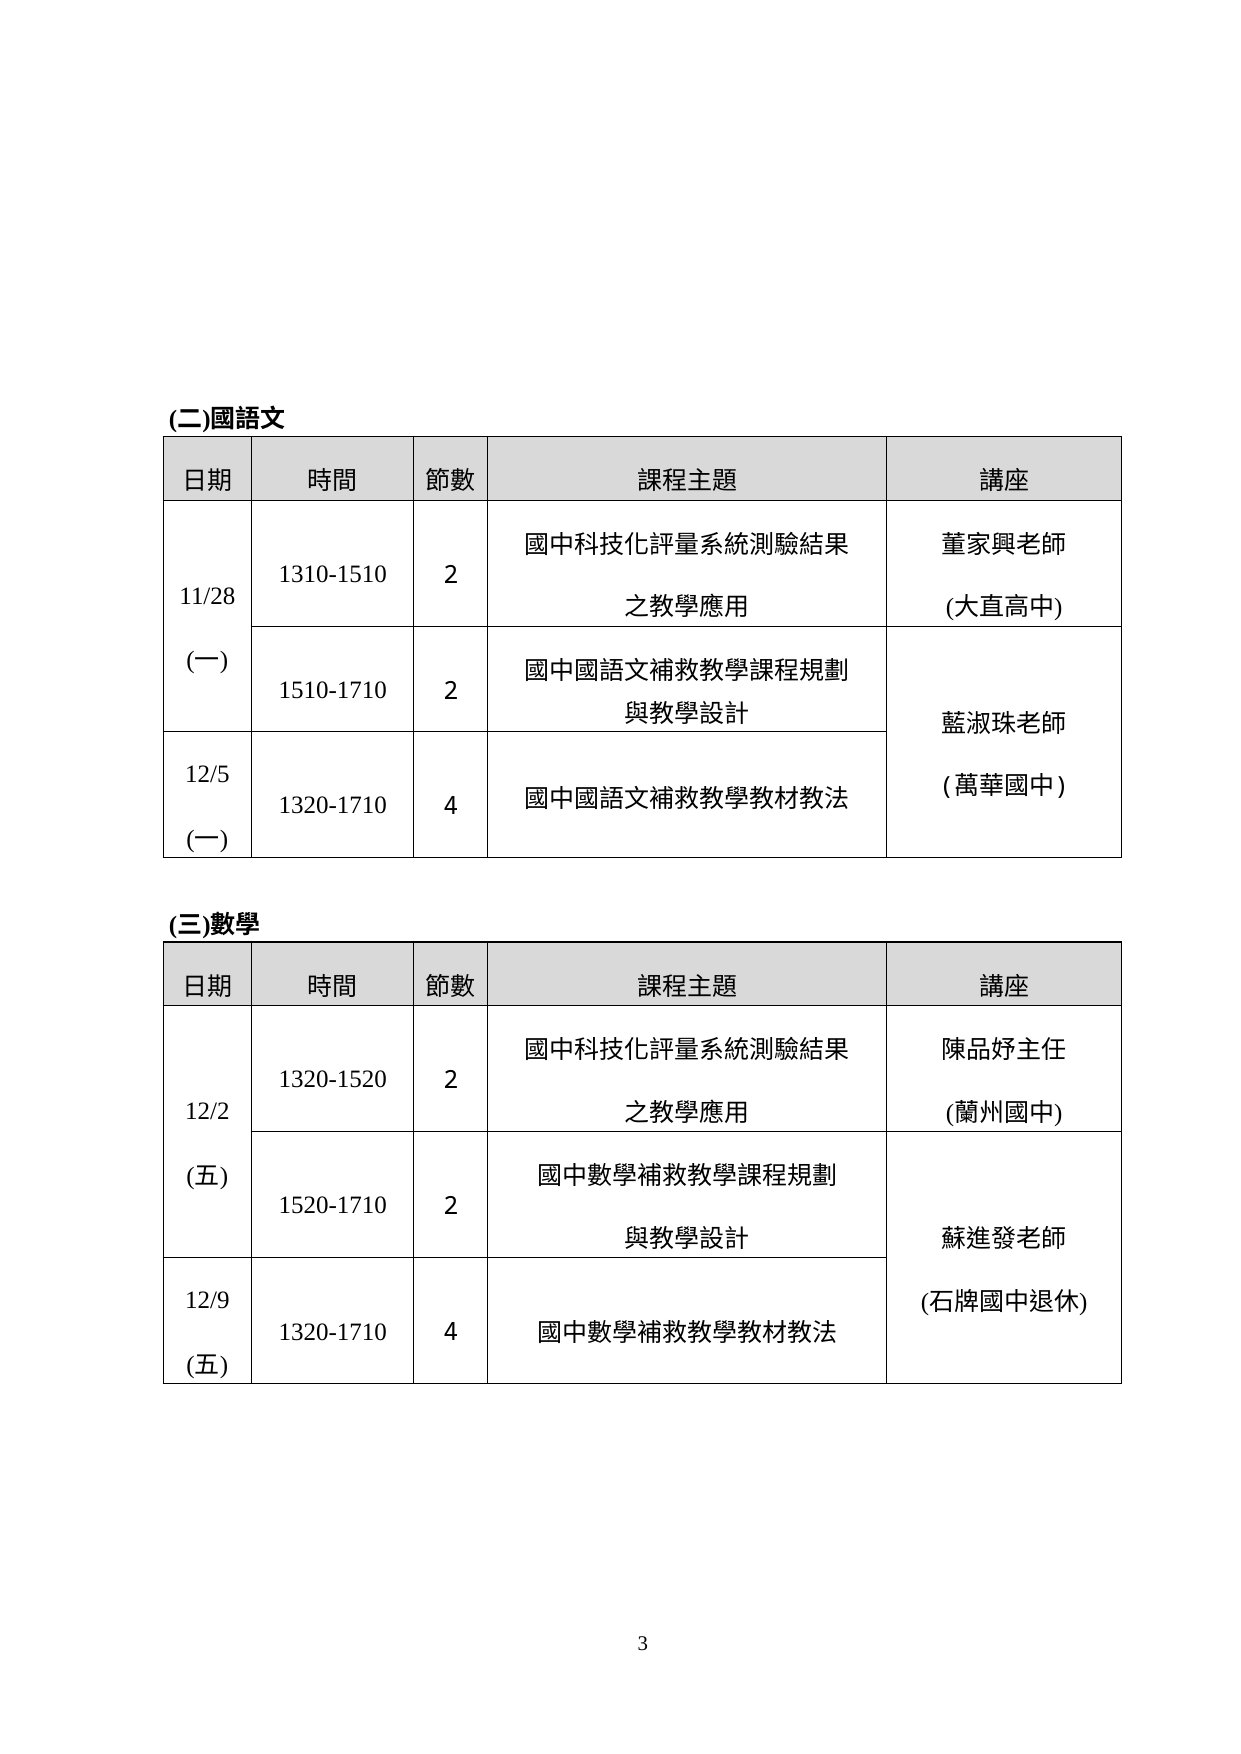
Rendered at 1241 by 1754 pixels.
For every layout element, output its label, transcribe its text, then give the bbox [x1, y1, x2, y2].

table_cell 1320-1520 [252, 1006, 413, 1131]
text (三)數學 [162, 900, 1122, 941]
table_cell 國中數學補救教學教材教法 [488, 1258, 886, 1383]
table_cell 國中國語文補救教學課程規劃 與教學設計 [488, 627, 886, 731]
table_cell 12/2 (五) [164, 1006, 251, 1257]
table_cell 2 [414, 627, 487, 731]
table_header 時間 [252, 437, 413, 500]
table_header 日期 [164, 437, 251, 500]
table_cell 2 [414, 1006, 487, 1131]
table_header 節數 [414, 437, 487, 500]
table_cell 11/28 (一) [164, 501, 251, 731]
table_header 課程主題 [488, 943, 886, 1005]
table_cell 董家興老師 (大直高中) [887, 501, 1121, 626]
table_cell 國中數學補救教學課程規劃 與教學設計 [488, 1132, 886, 1257]
table_cell 4 [414, 732, 487, 857]
table_cell 2 [414, 501, 487, 626]
table_cell 藍淑珠老師 (萬華國中) [887, 627, 1121, 857]
table_header 日期 [164, 943, 251, 1005]
table_header 講座 [887, 437, 1121, 500]
table_cell 1320-1710 [252, 732, 413, 857]
table_header 課程主題 [488, 437, 886, 500]
table_cell 12/9 (五) [164, 1258, 251, 1383]
table_header 時間 [252, 943, 413, 1005]
table_cell 1510-1710 [252, 627, 413, 731]
table_cell 國中科技化評量系統測驗結果 之教學應用 [488, 1006, 886, 1131]
table_cell 蘇進發老師 (石牌國中退休) [887, 1132, 1121, 1383]
table_cell 1520-1710 [252, 1132, 413, 1257]
table_cell 12/5 (一) [164, 732, 251, 857]
table_header 節數 [414, 943, 487, 1005]
table_cell 1310-1510 [252, 501, 413, 626]
table_cell 國中科技化評量系統測驗結果 之教學應用 [488, 501, 886, 626]
table_cell 陳品妤主任 (蘭州國中) [887, 1006, 1121, 1131]
text (二)國語文 [162, 394, 1122, 436]
table_cell 2 [414, 1132, 487, 1257]
table_cell 4 [414, 1258, 487, 1383]
table_header 講座 [887, 943, 1121, 1005]
table_cell 1320-1710 [252, 1258, 413, 1383]
table_cell 國中國語文補救教學教材教法 [488, 732, 886, 857]
